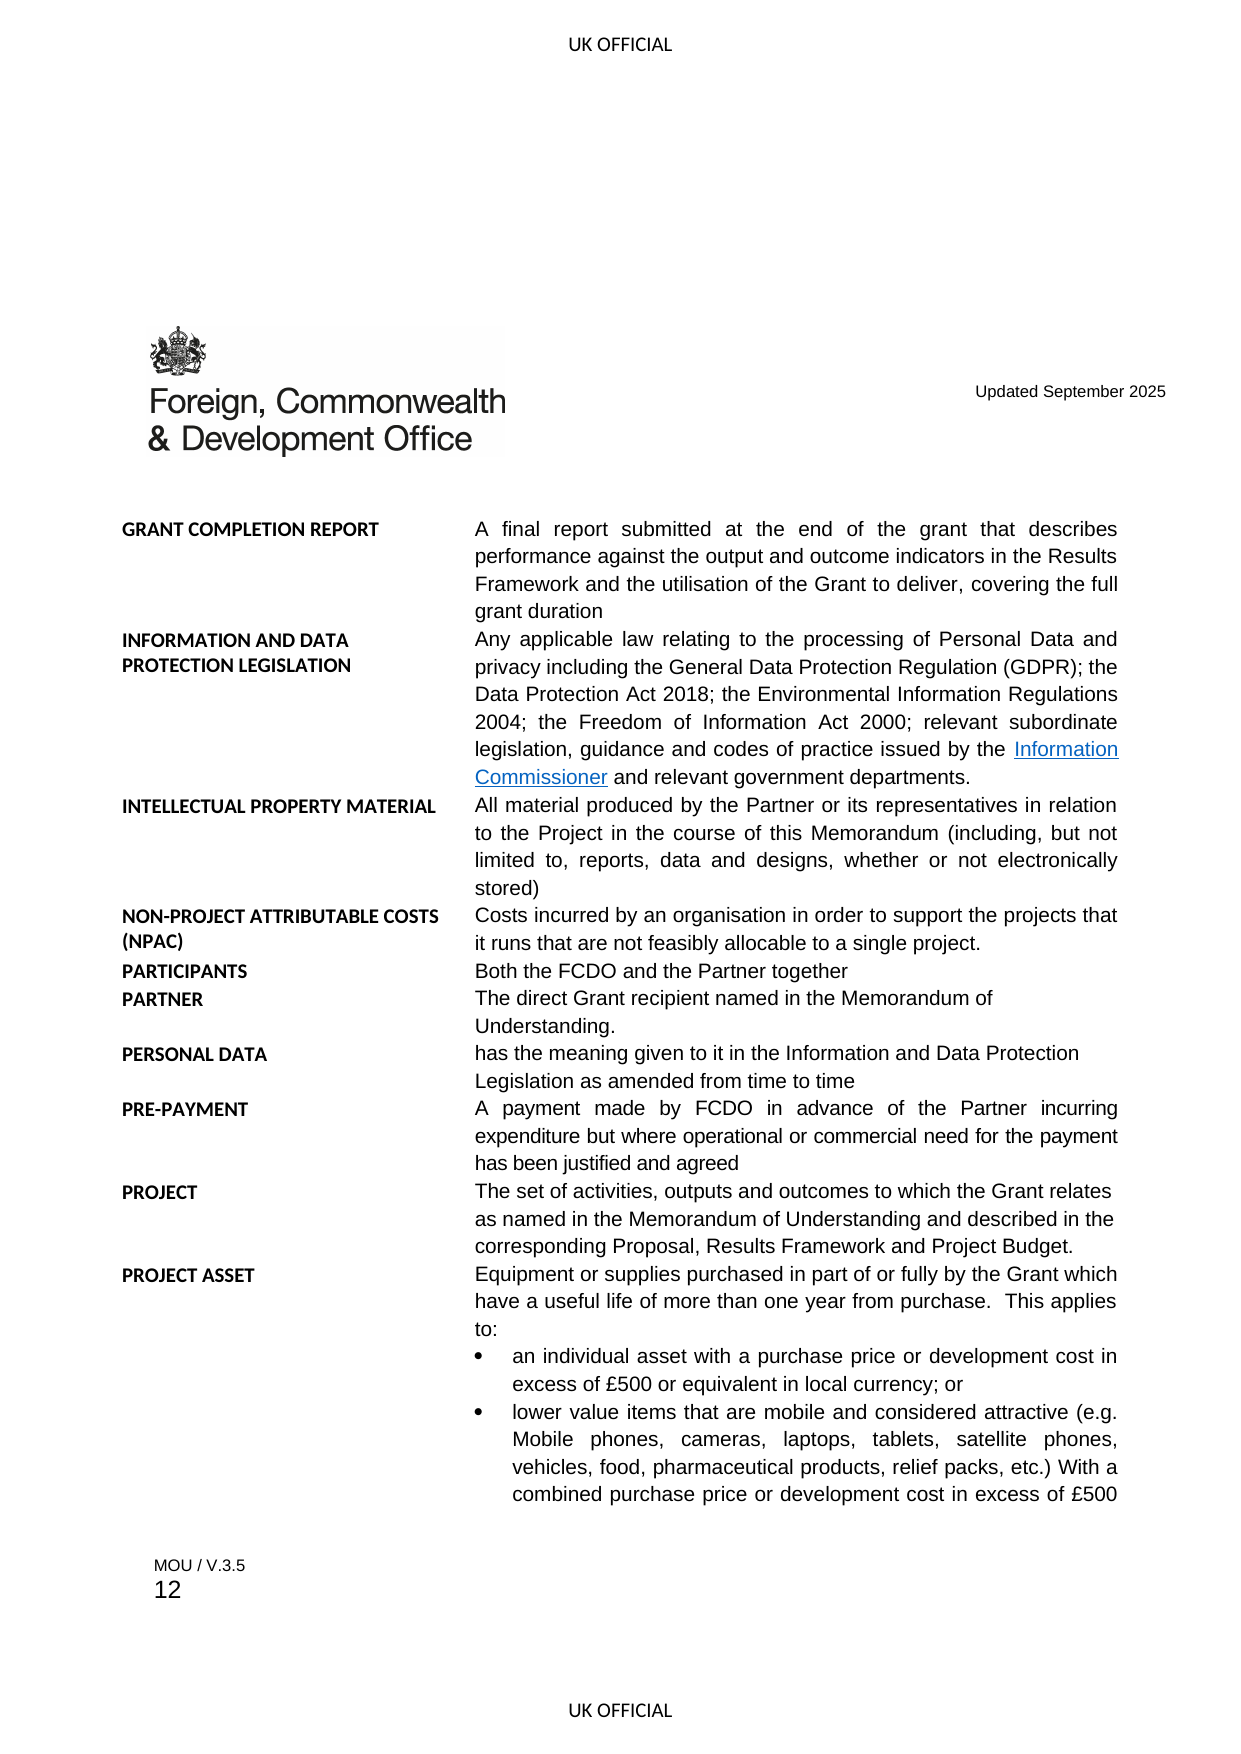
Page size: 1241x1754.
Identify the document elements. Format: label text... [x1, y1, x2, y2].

table_cell PRE-PAYMENT [111, 1096, 463, 1179]
table_cell Costs incurred by an organisation in order to support the projects that it runs that are not feasibly allocable to a single project. [463, 903, 1129, 959]
table_cell PERSONAL DATA [111, 1041, 463, 1096]
table_cell PARTNER [111, 986, 463, 1041]
table_cell PROJECT [111, 1179, 463, 1262]
table_cell A payment made by FCDO in advance of the Partner incurring expenditure but where operational or commercial need for the payment has been justified and agreed [463, 1096, 1129, 1179]
table_cell NON-PROJECT ATTRIBUTABLE COSTS (NPAC) [111, 903, 463, 959]
table_cell INFORMATION AND DATA PROTECTION LEGISLATION [111, 627, 463, 793]
table_cell PARTICIPANTS [111, 959, 463, 986]
table_cell INTELLECTUAL PROPERTY MATERIAL [111, 793, 463, 903]
table_cell All material produced by the Partner or its representatives in relation to the Project in the course of this Memorandum (including, but not limited to, reports, data and designs, whether or not electronically stored) [463, 793, 1129, 903]
table_cell GRANT COMPLETION REPORT [111, 516, 463, 627]
table_cell The set of activities, outputs and outcomes to which the Grant relates as named in the Memorandum of Understanding and described in the corresponding Proposal, Results Framework and Project Budget. [463, 1179, 1129, 1262]
table_cell Equipment or supplies purchased in part of or fully by the Grant which have a useful life of more than one year from purchase. This applies to: an individual asset with a purchase price or development cost in excess of £500 or equivalent in local currency; or lower value items that are mobile and considered attractive (e.g. Mobile phones, cameras, laptops, tablets, satellite phones, vehicles, food, pharmaceutical products, relief packs, etc.) With a combined purchase price or development cost in excess of £500 [463, 1262, 1129, 1506]
table_cell Any applicable law relating to the processing of Personal Data and privacy including the General Data Protection Regulation (GDPR); the Data Protection Act 2018; the Environmental Information Regulations 2004; the Freedom of Information Act 2000; relevant subordinate legislation, guidance and codes of practice issued by the Information Commissioner and relevant government departments. [463, 627, 1129, 793]
table_cell Both the FCDO and the Partner together [463, 959, 1129, 986]
table_cell The direct Grant recipient named in the Memorandum of Understanding. [463, 986, 1129, 1041]
table_cell has the meaning given to it in the Information and Data Protection Legislation as amended from time to time [463, 1041, 1129, 1096]
table_cell PROJECT ASSET [111, 1262, 463, 1506]
table_cell A final report submitted at the end of the grant that describes performance against the output and outcome indicators in the Results Framework and the utilisation of the Grant to deliver, covering the full grant duration [463, 516, 1129, 627]
